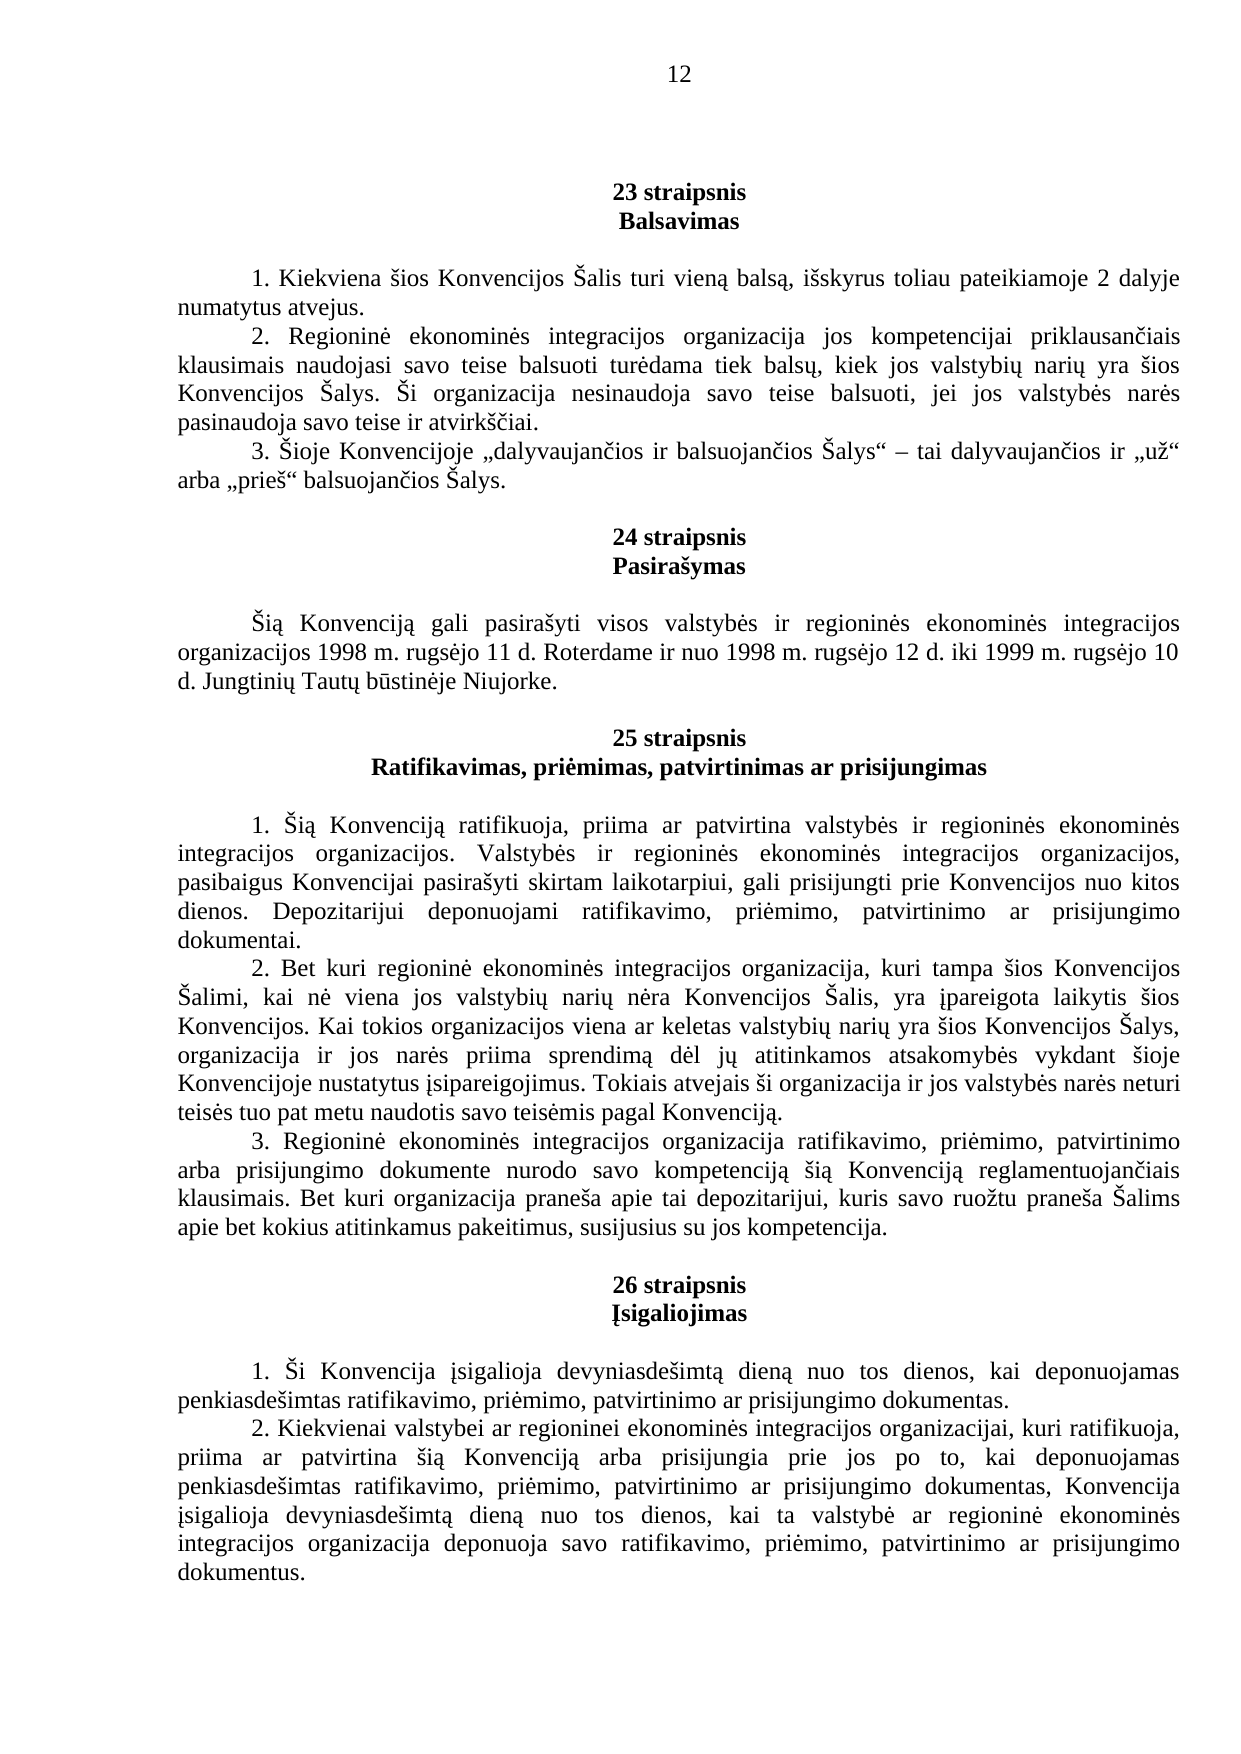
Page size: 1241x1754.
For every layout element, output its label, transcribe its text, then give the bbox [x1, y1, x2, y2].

text 2. Kiekvienai valstybei ar regioninei ekonominės integracijos organizacijai, kuri ratifikuoja, priima ar patvirtina šią Konvenciją arba prisijungia prie jos po to, kai deponuojamas penkiasdešimtas ratifikavimo, priėmimo, patvirtinimo ar prisijungimo dokumentas, Konvencija įsigalioja devyniasdešimtą dieną nuo tos dienos, kai ta valstybė ar regioninė ekonominės integracijos organizacija deponuoja savo ratifikavimo, priėmimo, patvirtinimo ar prisijungimo dokumentus. [177, 1413, 1181, 1586]
text Pasirašymas [177, 551, 1181, 580]
text Ratifikavimas, priėmimas, patvirtinimas ar prisijungimas [177, 752, 1181, 781]
text Įsigaliojimas [177, 1298, 1181, 1327]
text 3. Regioninė ekonominės integracijos organizacija ratifikavimo, priėmimo, patvirtinimo arba prisijungimo dokumente nurodo savo kompetenciją šią Konvenciją reglamentuojančiais klausimais. Bet kuri organizacija praneša apie tai depozitarijui, kuris savo ruožtu praneša Šalims apie bet kokius atitinkamus pakeitimus, susijusius su jos kompetencija. [177, 1126, 1181, 1241]
text 23 straipsnis [177, 177, 1181, 206]
text 26 straipsnis [177, 1270, 1181, 1298]
text 24 straipsnis [177, 522, 1181, 551]
text 1. Ši Konvencija įsigalioja devyniasdešimtą dieną nuo tos dienos, kai deponuojamas penkiasdešimtas ratifikavimo, priėmimo, patvirtinimo ar prisijungimo dokumentas. [177, 1356, 1181, 1413]
text 25 straipsnis [177, 723, 1181, 752]
text 2. Regioninė ekonominės integracijos organizacija jos kompetencijai priklausančiais klausimais naudojasi savo teise balsuoti turėdama tiek balsų, kiek jos valstybių narių yra šios Konvencijos Šalys. Ši organizacija nesinaudoja savo teise balsuoti, jei jos valstybės narės pasinaudoja savo teise ir atvirkščiai. [177, 321, 1181, 436]
text 1. Šią Konvenciją ratifikuoja, priima ar patvirtina valstybės ir regioninės ekonominės integracijos organizacijos. Valstybės ir regioninės ekonominės integracijos organizacijos, pasibaigus Konvencijai pasirašyti skirtam laikotarpiui, gali prisijungti prie Konvencijos nuo kitos dienos. Depozitarijui deponuojami ratifikavimo, priėmimo, patvirtinimo ar prisijungimo dokumentai. [177, 810, 1181, 953]
text Balsavimas [177, 206, 1181, 235]
text Šią Konvenciją gali pasirašyti visos valstybės ir regioninės ekonominės integracijos organizacijos 1998 m. rugsėjo 11 d. Roterdame ir nuo 1998 m. rugsėjo 12 d. iki 1999 m. rugsėjo 10 d. Jungtinių Tautų būstinėje Niujorke. [177, 608, 1181, 695]
text 3. Šioje Konvencijoje „dalyvaujančios ir balsuojančios Šalys“ – tai dalyvaujančios ir „už“ arba „prieš“ balsuojančios Šalys. [177, 436, 1181, 493]
text 1. Kiekviena šios Konvencijos Šalis turi vieną balsą, išskyrus toliau pateikiamoje 2 dalyje numatytus atvejus. [177, 263, 1181, 321]
text 2. Bet kuri regioninė ekonominės integracijos organizacija, kuri tampa šios Konvencijos Šalimi, kai nė viena jos valstybių narių nėra Konvencijos Šalis, yra įpareigota laikytis šios Konvencijos. Kai tokios organizacijos viena ar keletas valstybių narių yra šios Konvencijos Šalys, organizacija ir jos narės priima sprendimą dėl jų atitinkamos atsakomybės vykdant šioje Konvencijoje nustatytus įsipareigojimus. Tokiais atvejais ši organizacija ir jos valstybės narės neturi teisės tuo pat metu naudotis savo teisėmis pagal Konvenciją. [177, 953, 1181, 1126]
